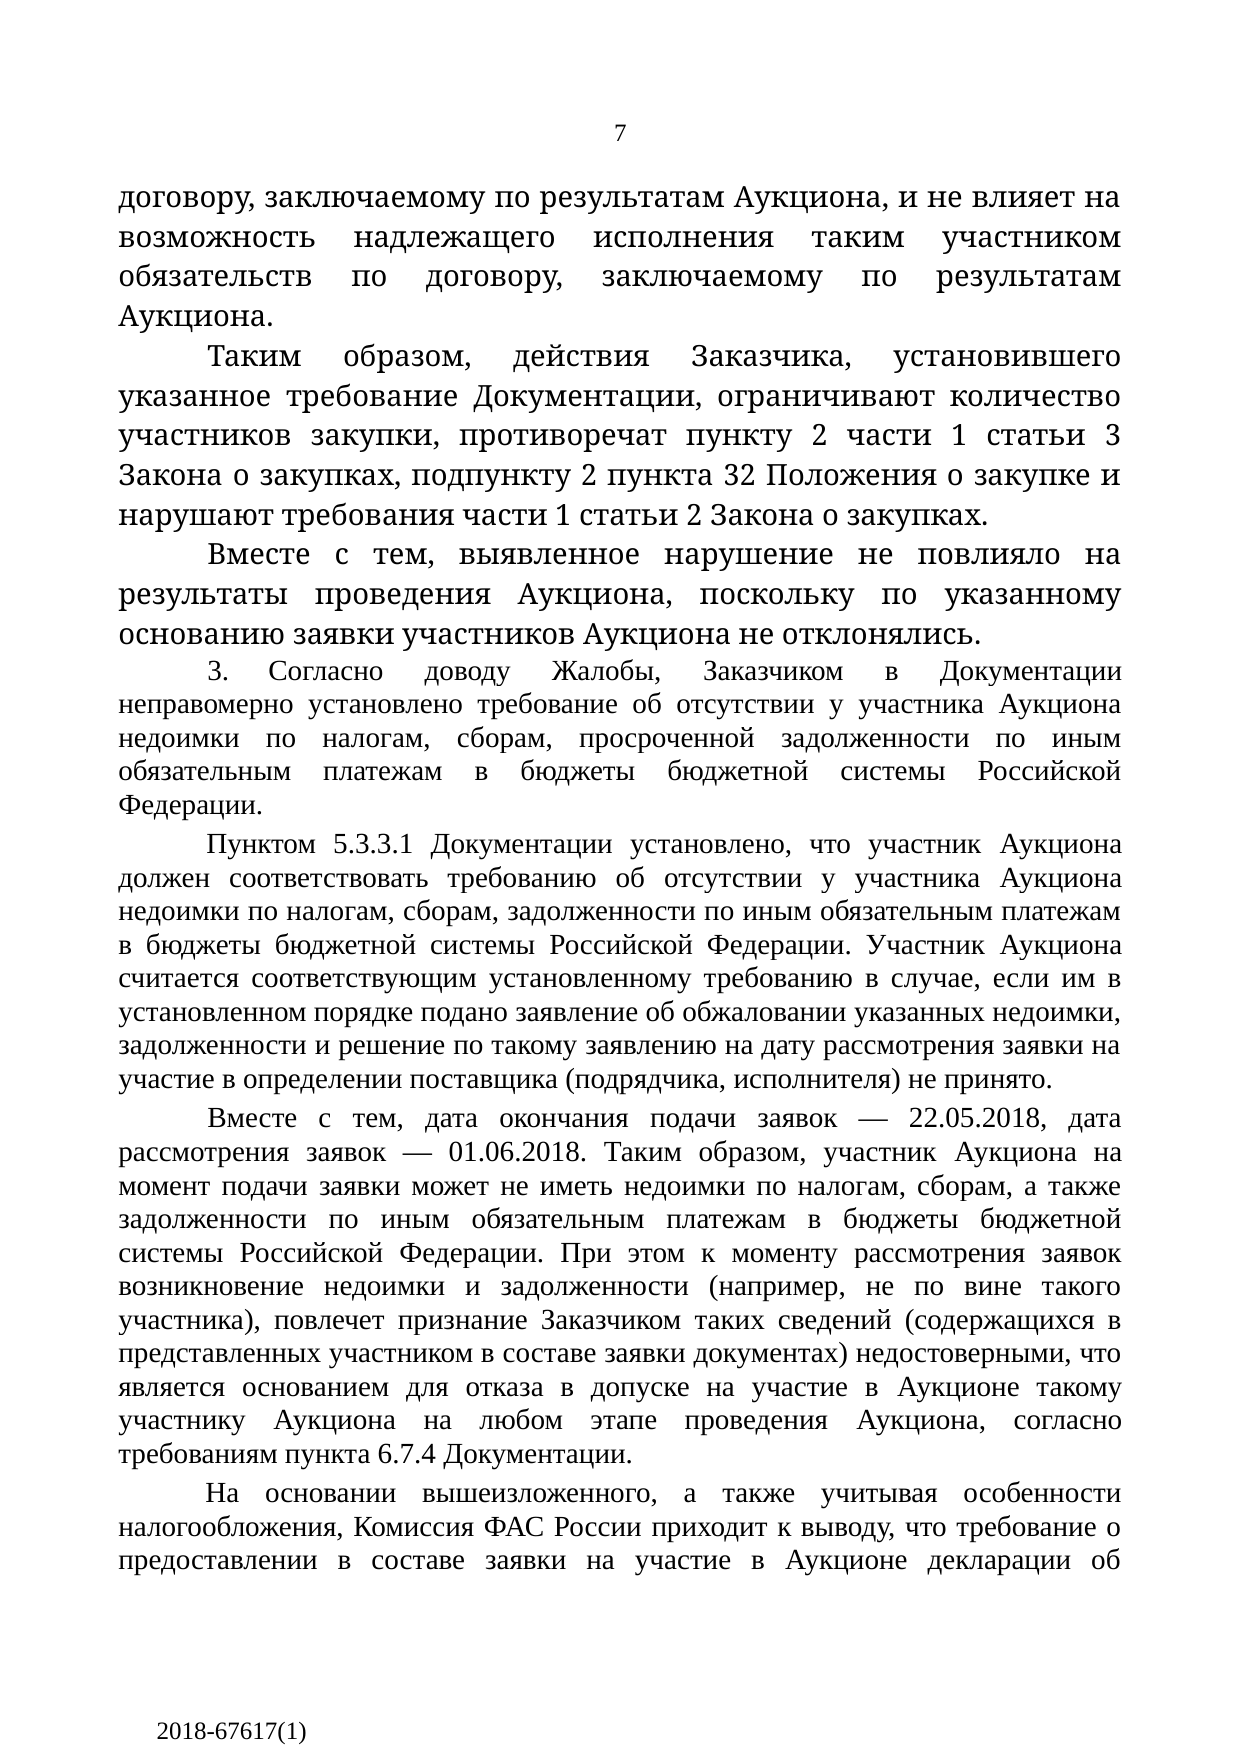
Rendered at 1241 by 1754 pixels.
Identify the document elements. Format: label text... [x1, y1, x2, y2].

text На основании вышеизложенного, а также учитывая особенности налогообложения, Комиссия ФАС России приходит к выводу, что требование о предоставлении в составе заявки на участие в Аукционе декларации об [118, 1475, 1122, 1576]
text Пунктом 5.3.3.1 Документации установлено, что участник Аукциона должен соответствовать требованию об отсутствии у участника Аукциона недоимки по налогам, сборам, задолженности по иным обязательным платежам в бюджеты бюджетной системы Российской Федерации. Участник Аукциона считается соответствующим установленному требованию в случае, если им в установленном порядке подано заявление об обжаловании указанных недоимки, задолженности и решение по такому заявлению на дату рассмотрения заявки на участие в определении поставщика (подрядчика, исполнителя) не принято. [118, 826, 1122, 1094]
text Таким образом, действия Заказчика, установившего указанное требование Документации, ограничивают количество участников закупки, противоречат пункту 2 части 1 статьи 3 Закона о закупках, подпункту 2 пункта 32 Положения о закупке и нарушают требования части 1 статьи 2 Закона о закупках. [118, 335, 1122, 533]
text Вместе с тем, дата окончания подачи заявок — 22.05.2018, дата рассмотрения заявок — 01.06.2018. Таким образом, участник Аукциона на момент подачи заявки может не иметь недоимки по налогам, сборам, а также задолженности по иным обязательным платежам в бюджеты бюджетной системы Российской Федерации. При этом к моменту рассмотрения заявок возникновение недоимки и задолженности (например, не по вине такого участника), повлечет признание Заказчиком таких сведений (содержащихся в представленных участником в составе заявки документах) недостоверными, что является основанием для отказа в допуске на участие в Аукционе такому участнику Аукциона на любом этапе проведения Аукциона, согласно требованиям пункта 6.7.4 Документации. [118, 1101, 1122, 1469]
list Согласно доводу Жалобы, Заказчиком в Документации неправомерно установлено требование об отсутствии у участника Аукциона недоимки по налогам, сборам, просроченной задолженности по иным обязательным платежам в бюджеты бюджетной системы Российской Федерации. [118, 653, 1122, 820]
text Вместе с тем, выявленное нарушение не повлияло на результаты проведения Аукциона, поскольку по указанному основанию заявки участников Аукциона не отклонялись. [118, 533, 1122, 653]
text договору, заключаемому по результатам Аукциона, и не влияет на возможность надлежащего исполнения таким участником обязательств по договору, заключаемому по результатам Аукциона. [118, 176, 1122, 335]
